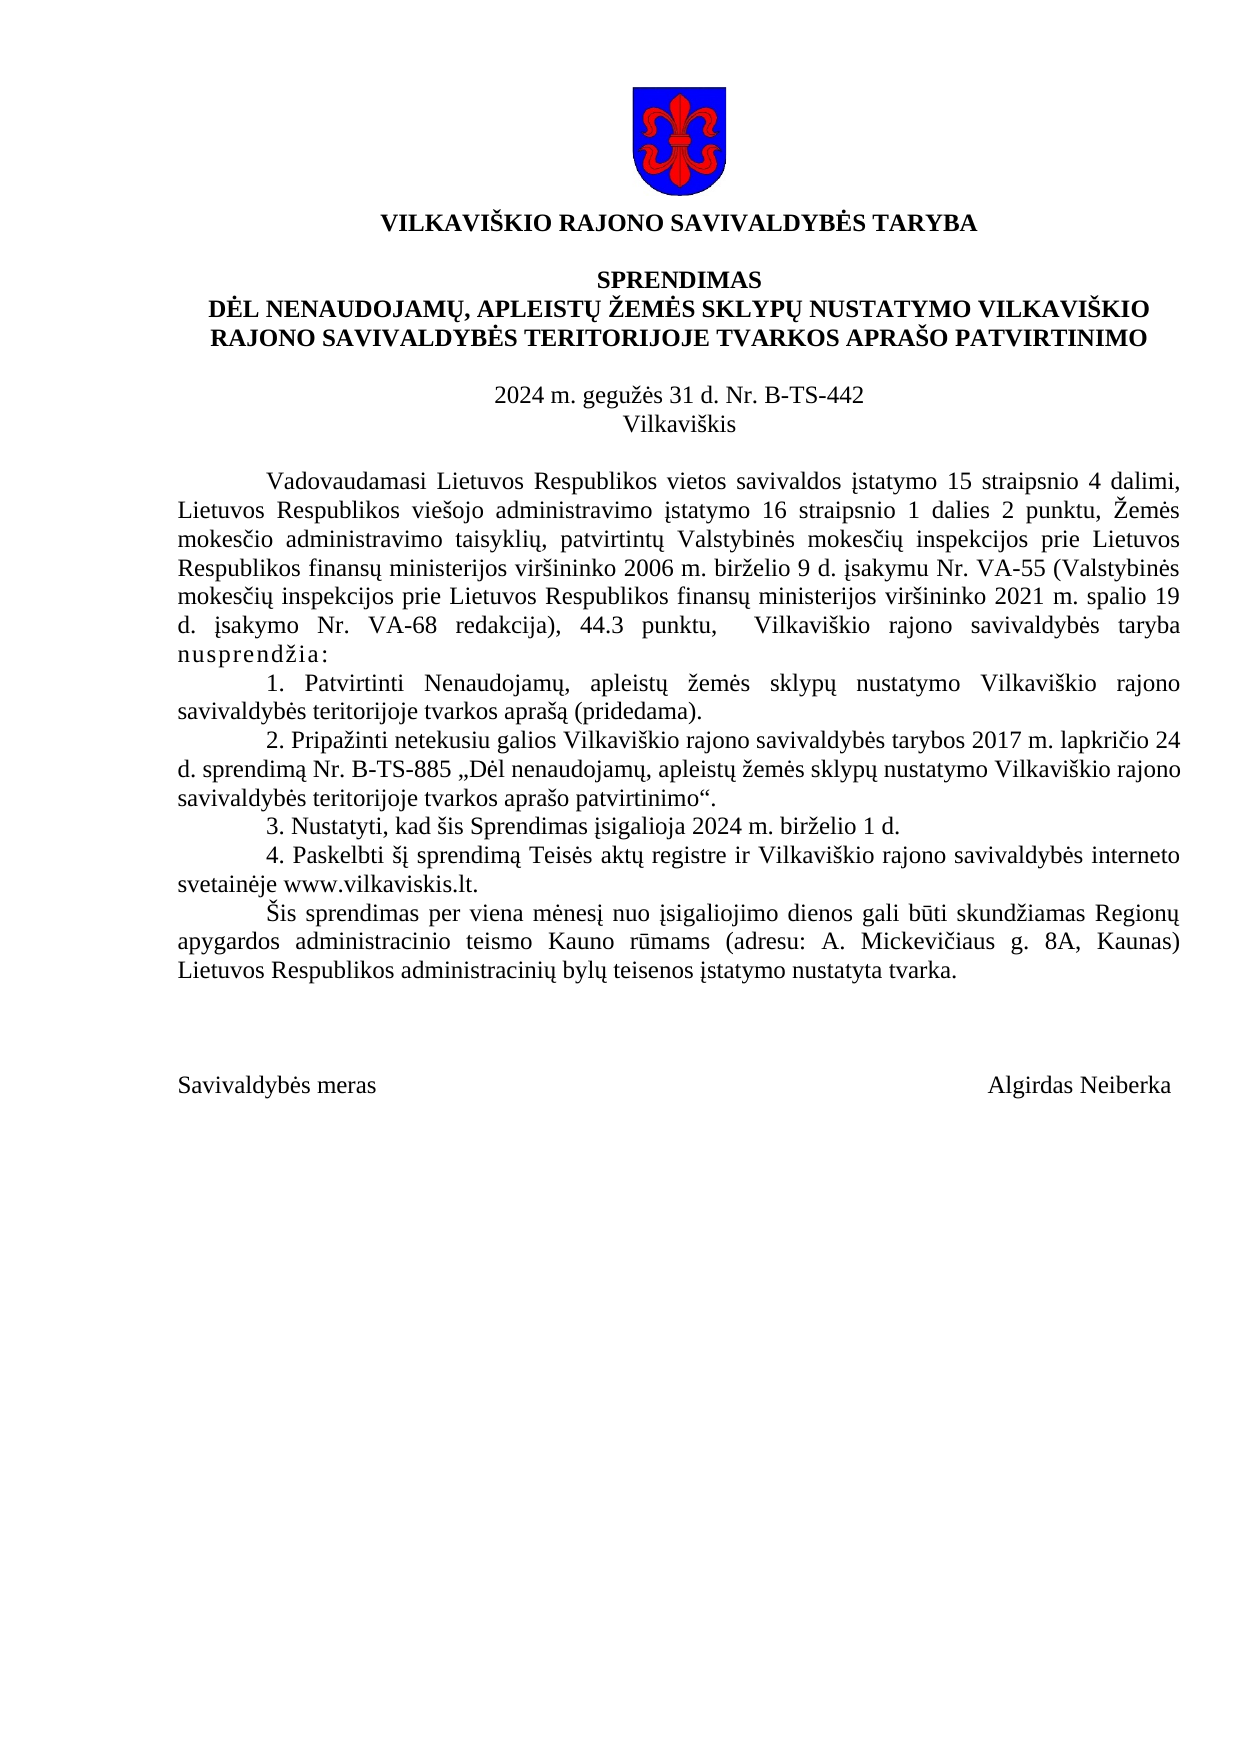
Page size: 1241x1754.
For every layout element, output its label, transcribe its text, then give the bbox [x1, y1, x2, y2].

text SPRENDIMAS [177, 265, 1181, 294]
text VILKAVIŠKIO RAJONO SAVIVALDYBĖS TARYBA [177, 208, 1181, 236]
text 4. Paskelbti šį sprendimą Teisės aktų registre ir Vilkaviškio rajono savivaldybės interneto svetainėje www.vilkaviskis.lt. [177, 840, 1181, 898]
text 2. Pripažinti netekusiu galios Vilkaviškio rajono savivaldybės tarybos 2017 m. lapkričio 24 d. sprendimą Nr. B-TS-885 „Dėl nenaudojamų, apleistų žemės sklypų nustatymo Vilkaviškio rajono savivaldybės teritorijoje tvarkos aprašo patvirtinimo“. [177, 725, 1181, 811]
text Vadovaudamasi Lietuvos Respublikos vietos savivaldos įstatymo 15 straipsnio 4 dalimi, Lietuvos Respublikos viešojo administravimo įstatymo 16 straipsnio 1 dalies 2 punktu, Žemės mokesčio administravimo taisyklių, patvirtintų Valstybinės mokesčių inspekcijos prie Lietuvos Respublikos finansų ministerijos viršininko 2006 m. birželio 9 d. įsakymu Nr. VA-55 (Valstybinės mokesčių inspekcijos prie Lietuvos Respublikos finansų ministerijos viršininko 2021 m. spalio 19 d. įsakymo Nr. VA-68 redakcija), 44.3 punktu, Vilkaviškio rajono savivaldybės taryba nusprendžia: [177, 466, 1181, 668]
text Savivaldybės meras Algirdas Neiberka [177, 1070, 1181, 1099]
text 3. Nustatyti, kad šis Sprendimas įsigalioja 2024 m. birželio 1 d. [177, 811, 1181, 840]
text DĖL NENAUDOJAMŲ, APLEISTŲ ŽEMĖS SKLYPŲ NUSTATYMO VILKAVIŠKIO RAJONO SAVIVALDYBĖS TERITORIJOJE TVARKOS APRAŠO PATVIRTINIMO [177, 294, 1181, 351]
text Šis sprendimas per viena mėnesį nuo įsigaliojimo dienos gali būti skundžiamas Regionų apygardos administracinio teismo Kauno rūmams (adresu: A. Mickevičiaus g. 8A, Kaunas) Lietuvos Respublikos administracinių bylų teisenos įstatymo nustatyta tvarka. [177, 898, 1181, 984]
text 2024 m. gegužės 31 d. Nr. B-TS-442 [177, 380, 1181, 409]
text Vilkaviškis [177, 409, 1181, 438]
text 1. Patvirtinti Nenaudojamų, apleistų žemės sklypų nustatymo Vilkaviškio rajono savivaldybės teritorijoje tvarkos aprašą (pridedama). [177, 668, 1181, 725]
